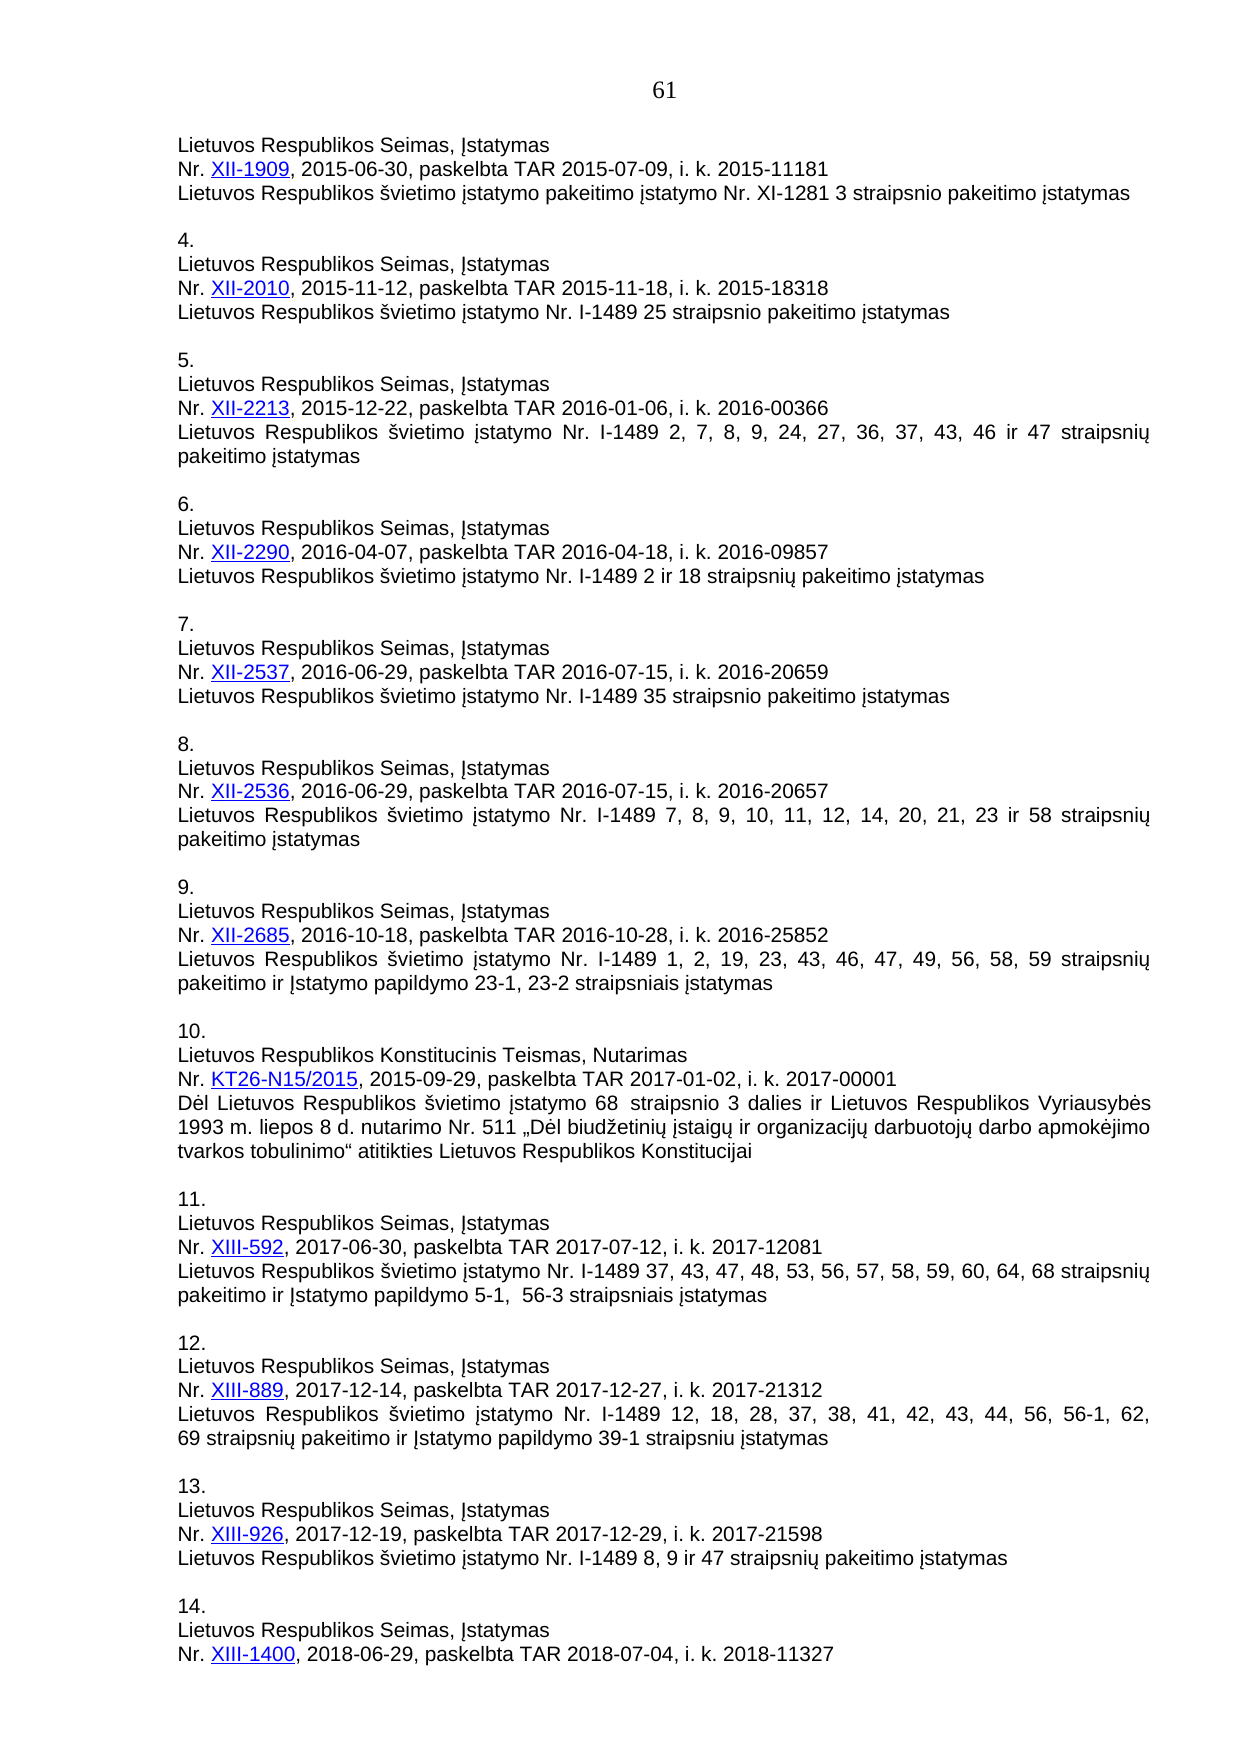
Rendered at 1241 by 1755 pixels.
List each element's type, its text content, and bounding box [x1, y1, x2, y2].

text Nr. KT26-N15/2015, 2015-09-29, paskelbta TAR 2017-01-02, i. k. 2017-00001 [177, 1067, 1152, 1091]
text Nr. XIII-926, 2017-12-19, paskelbta TAR 2017-12-29, i. k. 2017-21598 [177, 1522, 1152, 1546]
text Lietuvos Respublikos švietimo įstatymo Nr. I-1489 8, 9 ir 47 straipsnių pakeitimo įstatymas [177, 1546, 1152, 1570]
text Lietuvos Respublikos švietimo įstatymo Nr. I-1489 2, 7, 8, 9, 24, 27, 36, 37, 43, 46 ir 47 straipsnių pakeitimo įstatymas [177, 420, 1152, 468]
text Nr. XIII-592, 2017-06-30, paskelbta TAR 2017-07-12, i. k. 2017-12081 [177, 1234, 1152, 1258]
text Nr. XII-2537, 2016-06-29, paskelbta TAR 2016-07-15, i. k. 2016-20659 [177, 659, 1152, 683]
text 5. [177, 348, 1152, 372]
text Lietuvos Respublikos Seimas, Įstatymas [177, 372, 1152, 396]
text Lietuvos Respublikos Seimas, Įstatymas [177, 636, 1152, 659]
text 6. [177, 492, 1152, 516]
text Lietuvos Respublikos Seimas, Įstatymas [177, 755, 1152, 779]
text 8. [177, 731, 1152, 755]
text Lietuvos Respublikos Konstitucinis Teismas, Nutarimas [177, 1043, 1152, 1067]
text Dėl Lietuvos Respublikos švietimo įstatymo 68 straipsnio 3 dalies ir Lietuvos Respublikos Vyriausybės 1993 m. liepos 8 d. nutarimo Nr. 511 „Dėl biudžetinių įstaigų ir organizacijų darbuotojų darbo apmokėjimo tvarkos tobulinimo“ atitikties Lietuvos Respublikos Konstitucijai [177, 1091, 1152, 1163]
text Lietuvos Respublikos švietimo įstatymo Nr. I-1489 37, 43, 47, 48, 53, 56, 57, 58, 59, 60, 64, 68 straipsnių pakeitimo ir Įstatymo papildymo 5-1, 56-3 straipsniais įstatymas [177, 1258, 1152, 1306]
text 9. [177, 875, 1152, 899]
text Nr. XII-1909, 2015-06-30, paskelbta TAR 2015-07-09, i. k. 2015-11181 [177, 156, 1152, 180]
text 13. [177, 1474, 1152, 1498]
text 14. [177, 1594, 1152, 1618]
text Lietuvos Respublikos švietimo įstatymo Nr. I-1489 35 straipsnio pakeitimo įstatymas [177, 683, 1152, 707]
text Lietuvos Respublikos švietimo įstatymo Nr. I-1489 7, 8, 9, 10, 11, 12, 14, 20, 21, 23 ir 58 straipsnių pakeitimo įstatymas [177, 803, 1152, 851]
text Nr. XII-2536, 2016-06-29, paskelbta TAR 2016-07-15, i. k. 2016-20657 [177, 779, 1152, 803]
text Lietuvos Respublikos Seimas, Įstatymas [177, 1354, 1152, 1378]
text 12. [177, 1330, 1152, 1354]
text Nr. XII-2685, 2016-10-18, paskelbta TAR 2016-10-28, i. k. 2016-25852 [177, 923, 1152, 947]
text Lietuvos Respublikos Seimas, Įstatymas [177, 132, 1152, 156]
text Lietuvos Respublikos švietimo įstatymo Nr. I-1489 25 straipsnio pakeitimo įstatymas [177, 300, 1152, 324]
text Lietuvos Respublikos švietimo įstatymo Nr. I-1489 1, 2, 19, 23, 43, 46, 47, 49, 56, 58, 59 straipsnių pakeitimo ir Įstatymo papildymo 23-1, 23-2 straipsniais įstatymas [177, 947, 1152, 995]
text Lietuvos Respublikos Seimas, Įstatymas [177, 899, 1152, 923]
text 7. [177, 612, 1152, 636]
text 10. [177, 1019, 1152, 1043]
text Lietuvos Respublikos Seimas, Įstatymas [177, 1618, 1152, 1642]
text Lietuvos Respublikos Seimas, Įstatymas [177, 252, 1152, 276]
text Nr. XIII-1400, 2018-06-29, paskelbta TAR 2018-07-04, i. k. 2018-11327 [177, 1642, 1152, 1666]
text Lietuvos Respublikos švietimo įstatymo Nr. I-1489 12, 18, 28, 37, 38, 41, 42, 43, 44, 56, 56-1, 62, 69 straipsnių pakeitimo ir Įstatymo papildymo 39-1 straipsniu įstatymas [177, 1402, 1152, 1450]
text Nr. XII-2010, 2015-11-12, paskelbta TAR 2015-11-18, i. k. 2015-18318 [177, 276, 1152, 300]
text Nr. XII-2290, 2016-04-07, paskelbta TAR 2016-04-18, i. k. 2016-09857 [177, 540, 1152, 564]
text Lietuvos Respublikos švietimo įstatymo Nr. I-1489 2 ir 18 straipsnių pakeitimo įstatymas [177, 564, 1152, 588]
text Lietuvos Respublikos Seimas, Įstatymas [177, 1498, 1152, 1522]
text Lietuvos Respublikos Seimas, Įstatymas [177, 516, 1152, 540]
text Lietuvos Respublikos Seimas, Įstatymas [177, 1211, 1152, 1234]
text Lietuvos Respublikos švietimo įstatymo pakeitimo įstatymo Nr. XI-1281 3 straipsnio pakeitimo įstatymas [177, 180, 1152, 204]
text Nr. XII-2213, 2015-12-22, paskelbta TAR 2016-01-06, i. k. 2016-00366 [177, 396, 1152, 420]
text 11. [177, 1187, 1152, 1211]
text 4. [177, 228, 1152, 252]
text Nr. XIII-889, 2017-12-14, paskelbta TAR 2017-12-27, i. k. 2017-21312 [177, 1378, 1152, 1402]
